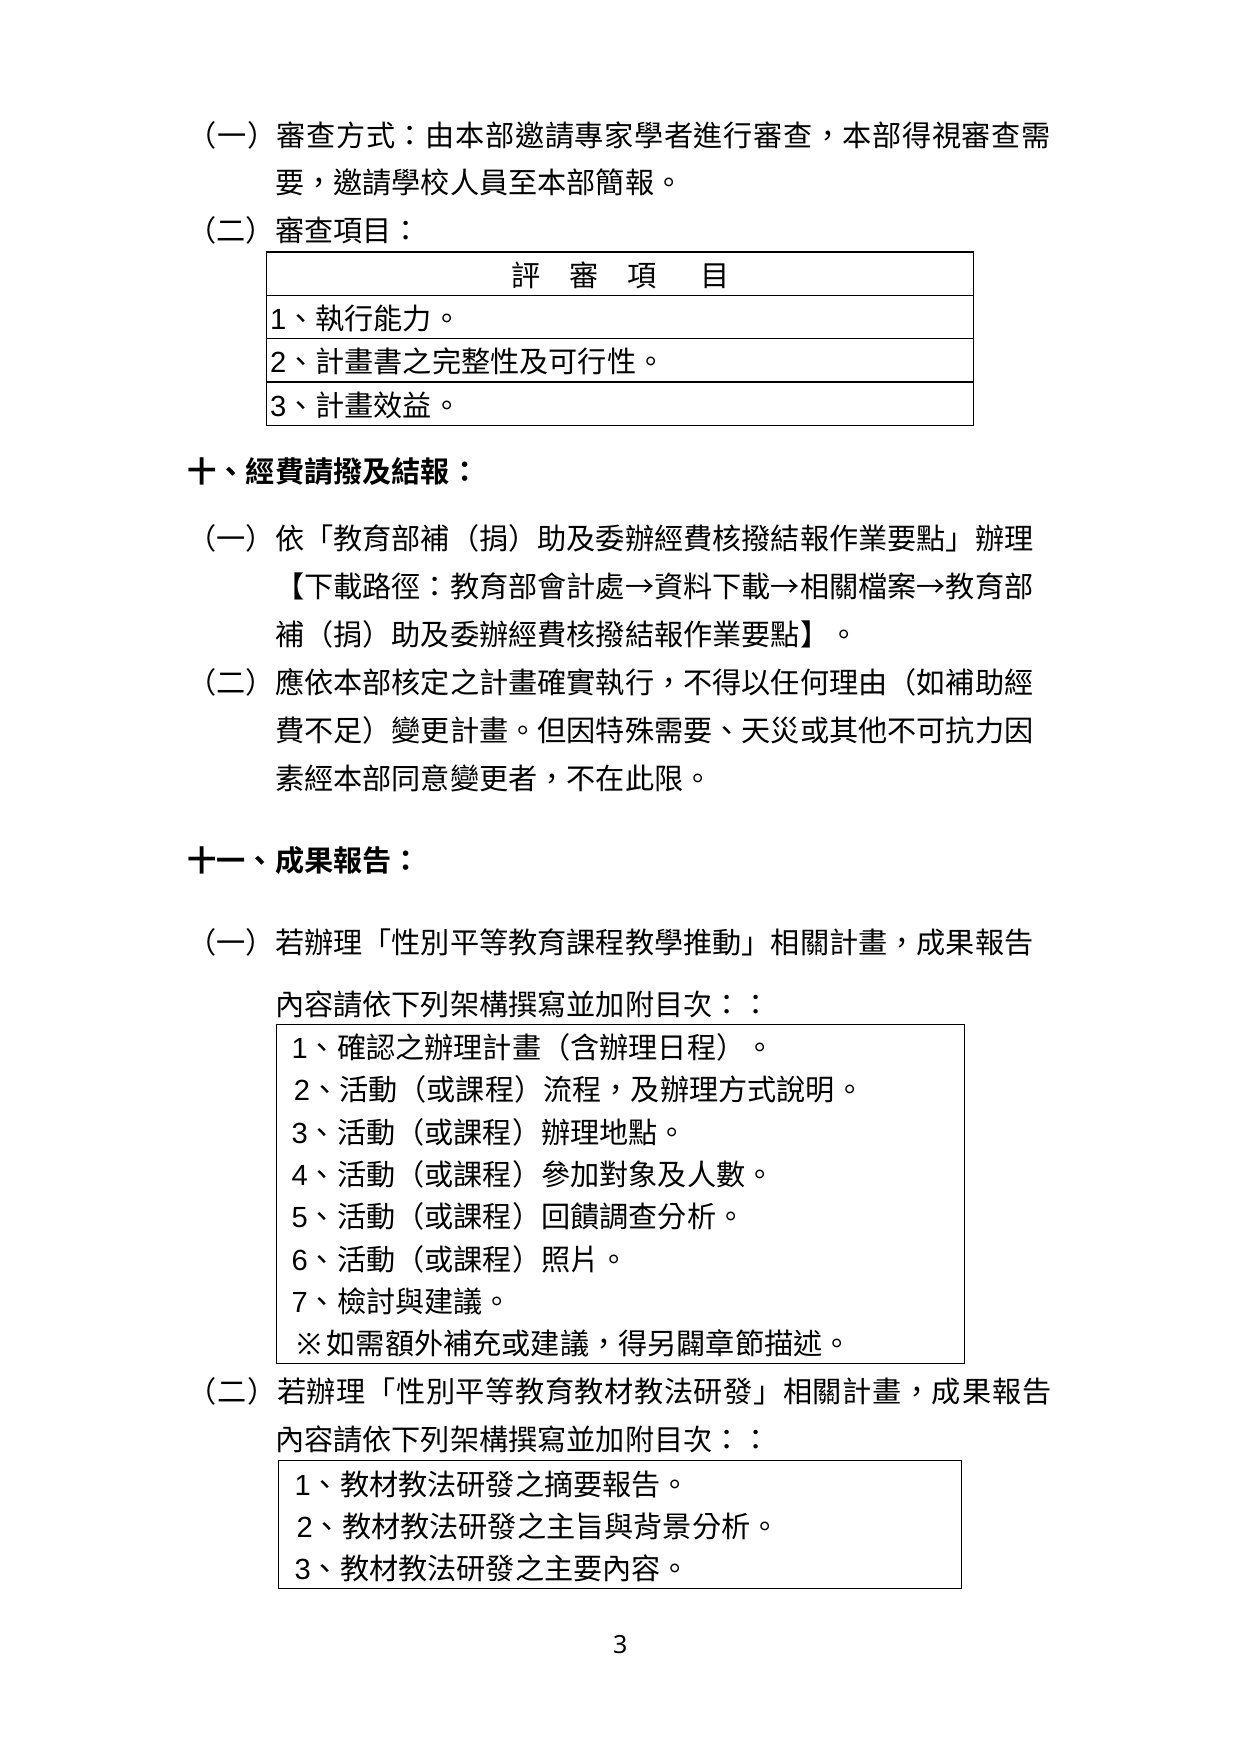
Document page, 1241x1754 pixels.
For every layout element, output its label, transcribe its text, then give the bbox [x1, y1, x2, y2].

text 十一、成果報告： [187, 817, 1053, 880]
text 十、經費請撥及結報： [187, 444, 1053, 492]
text （二）若辦理「性別平等教育教材教法研發」相關計畫，成果報告內容請依下列架構撰寫並加附目次：： [187, 1364, 1053, 1460]
table_cell 3、計畫效益。 [267, 383, 973, 425]
text （一）審查方式：由本部邀請專家學者進行審查，本部得視審查需要，邀請學校人員至本部簡報。 [187, 108, 1053, 203]
text （二）應依本部核定之計畫確實執行，不得以任何理由（如補助經費不足）變更計畫。但因特殊需要、天災或其他不可抗力因素經本部同意變更者，不在此限。 [187, 655, 1053, 799]
text （一）若辦理「性別平等教育課程教學推動」相關計畫，成果報告內容請依下列架構撰寫並加附目次：： [187, 899, 1053, 1024]
table_cell 1、執行能力。 [267, 296, 973, 338]
table_cell 2、計畫書之完整性及可行性。 [267, 339, 973, 381]
text （一）依「教育部補（捐）助及委辦經費核撥結報作業要點」辦理【下載路徑：教育部會計處→資料下載→相關檔案→教育部補（捐）助及委辦經費核撥結報作業要點】。 [187, 511, 1053, 655]
table_header 1、確認之辦理計畫（含辦理日程）。 2、活動（或課程）流程，及辦理方式說明。 3、活動（或課程）辦理地點。 4、活動（或課程）參加對象及人數。 5、活動（或課程）回饋調查分析。 6、活動（或課程）照片。 7、檢討與建議。 ※如需額外補充或建議，得另闢章節描述。 [277, 1025, 964, 1363]
table_header 評 審 項 目 [267, 253, 973, 295]
table_header 1、教材教法研發之摘要報告。 2、教材教法研發之主旨與背景分析。 3、教材教法研發之主要內容。 [279, 1461, 961, 1588]
text （二）審查項目： [187, 203, 1053, 251]
